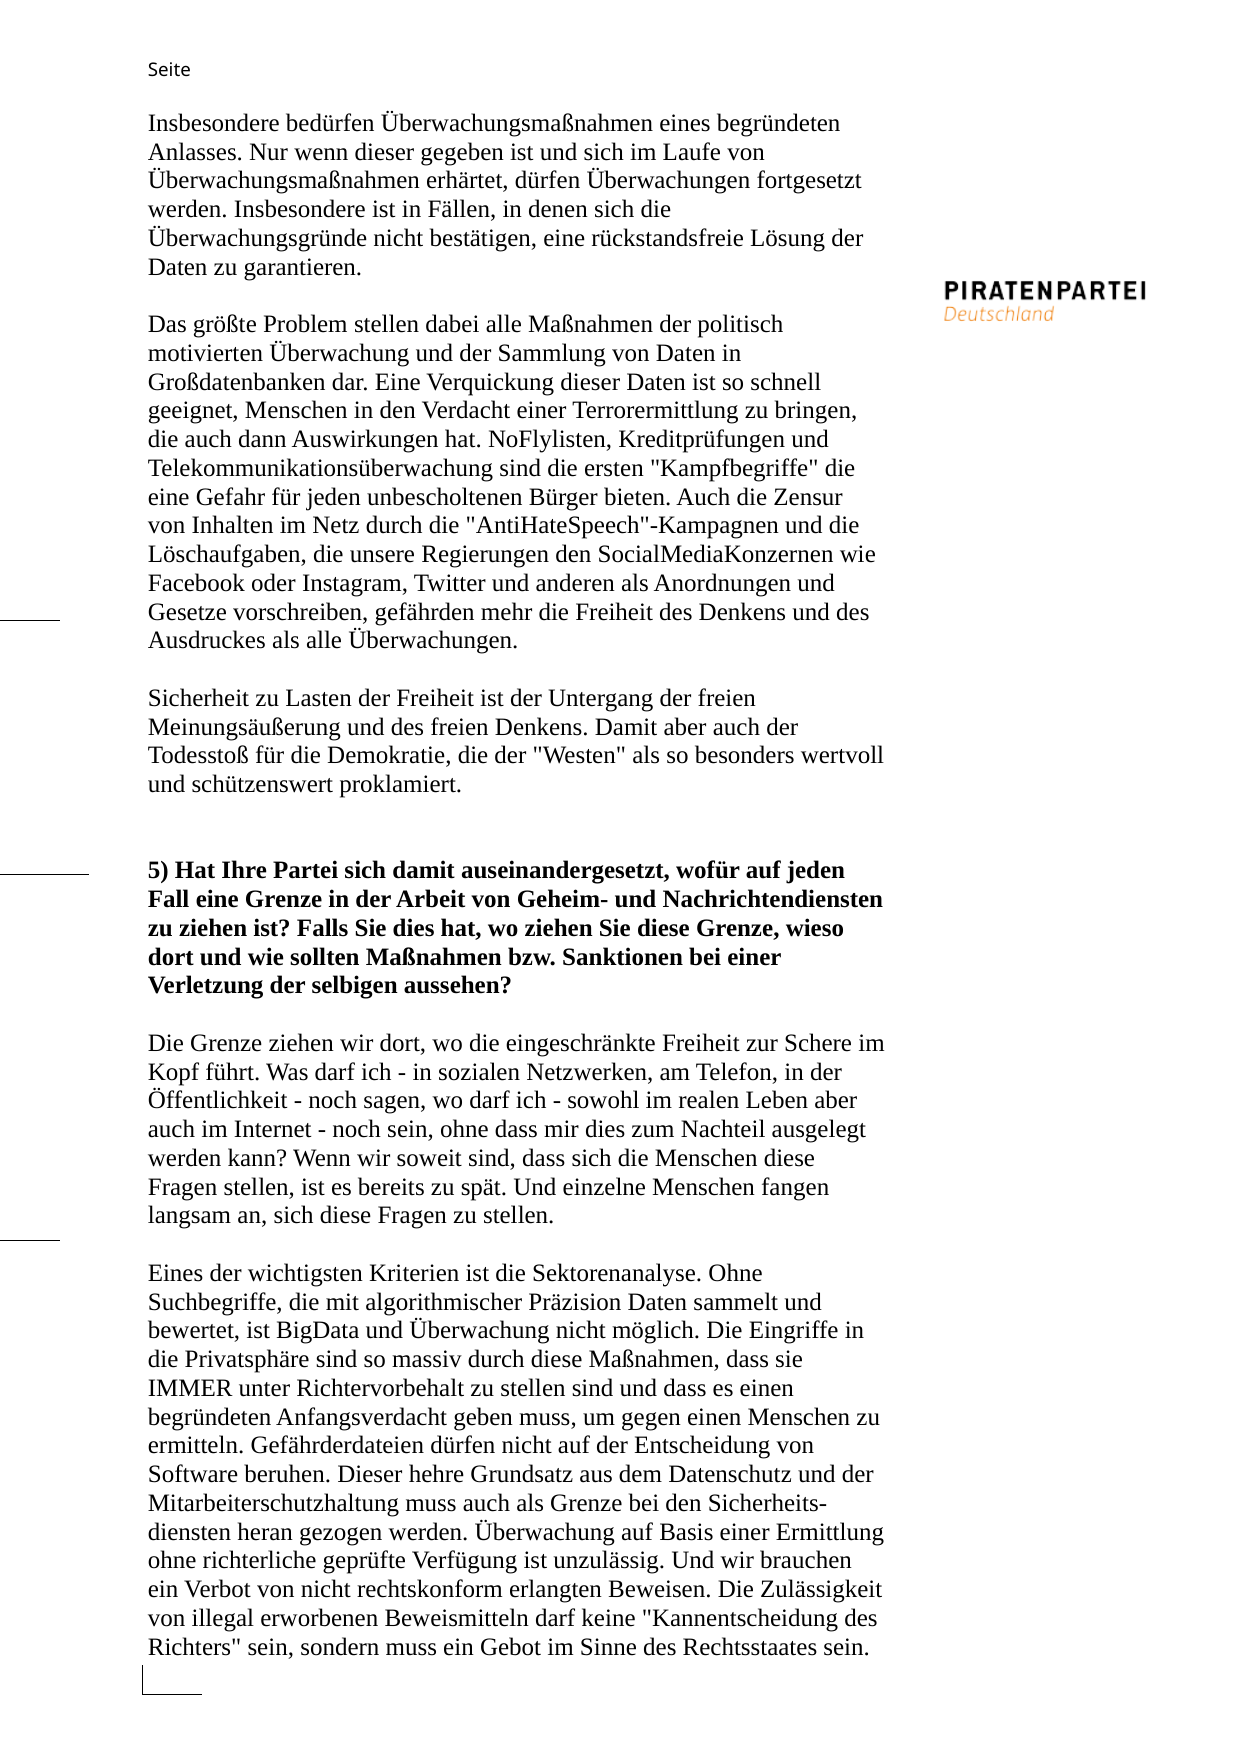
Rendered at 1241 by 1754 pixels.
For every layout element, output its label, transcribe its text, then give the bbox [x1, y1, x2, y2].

text 5) Hat Ihre Partei sich damit auseinandergesetzt, wofür auf jeden Fall eine Grenze in der Arbeit von Geheim- und Nachrichtendiensten zu ziehen ist? Falls Sie dies hat, wo ziehen Sie diese Grenze, wieso dort und wie sollten Maßnahmen bzw. Sanktionen bei einer Verletzung der selbigen aussehen? [148, 856, 886, 999]
text Sicherheit zu Lasten der Freiheit ist der Untergang der freien Meinungsäußerung und des freien Denkens. Damit aber auch der Todesstoß für die Demokratie, die der "Westen" als so besonders wertvoll und schützenswert proklamiert. [148, 683, 886, 798]
text Insbesondere bedürfen Überwachungsmaßnahmen eines begründeten Anlasses. Nur wenn dieser gegeben ist und sich im Laufe von Überwachungsmaßnahmen erhärtet, dürfen Überwachungen fortgesetzt werden. Insbesondere ist in Fällen, in denen sich die Überwachungsgründe nicht bestätigen, eine rückstandsfreie Lösung der Daten zu garantieren. [148, 108, 886, 281]
text Das größte Problem stellen dabei alle Maßnahmen der politisch motivierten Überwachung und der Sammlung von Daten in Großdatenbanken dar. Eine Verquickung dieser Daten ist so schnell geeignet, Menschen in den Verdacht einer Terrorermittlung zu bringen, die auch dann Auswirkungen hat. NoFlylisten, Kreditprüfungen und Telekommunikationsüberwachung sind die ersten "Kampfbegriffe" die eine Gefahr für jeden unbescholtenen Bürger bieten. Auch die Zensur von Inhalten im Netz durch die "AntiHateSpeech"-Kampagnen und die Löschaufgaben, die unsere Regierungen den SocialMediaKonzernen wie Facebook oder Instagram, Twitter und anderen als Anordnungen und Gesetze vorschreiben, gefährden mehr die Freiheit des Denkens und des Ausdruckes als alle Überwachungen. [148, 309, 886, 654]
text Die Grenze ziehen wir dort, wo die eingeschränkte Freiheit zur Schere im Kopf führt. Was darf ich - in sozialen Netzwerken, am Telefon, in der Öffentlichkeit - noch sagen, wo darf ich - sowohl im realen Leben aber auch im Internet - noch sein, ohne dass mir dies zum Nachteil ausgelegt werden kann? Wenn wir soweit sind, dass sich die Menschen diese Fragen stellen, ist es bereits zu spät. Und einzelne Menschen fangen langsam an, sich diese Fragen zu stellen. [148, 1028, 886, 1229]
text Eines der wichtigsten Kriterien ist die Sektorenanalyse. Ohne Suchbegriffe, die mit algorithmischer Präzision Daten sammelt und bewertet, ist BigData und Überwachung nicht möglich. Die Eingriffe in die Privatsphäre sind so massiv durch diese Maßnahmen, dass sie IMMER unter Richtervorbehalt zu stellen sind und dass es einen begründeten Anfangsverdacht geben muss, um gegen einen Menschen zu ermitteln. Gefährderdateien dürfen nicht auf der Entscheidung von Software beruhen. Dieser hehre Grundsatz aus dem Datenschutz und der Mitarbeiterschutzhaltung muss auch als Grenze bei den Sicherheits-diensten heran gezogen werden. Überwachung auf Basis einer Ermittlung ohne richterliche geprüfte Verfügung ist unzulässig. Und wir brauchen ein Verbot von nicht rechtskonform erlangten Beweisen. Die Zulässigkeit von illegal erworbenen Beweismitteln darf keine "Kannentscheidung des Richters" sein, sondern muss ein Gebot im Sinne des Rechtsstaates sein. [148, 1258, 886, 1661]
picture [821, 240, 1241, 361]
